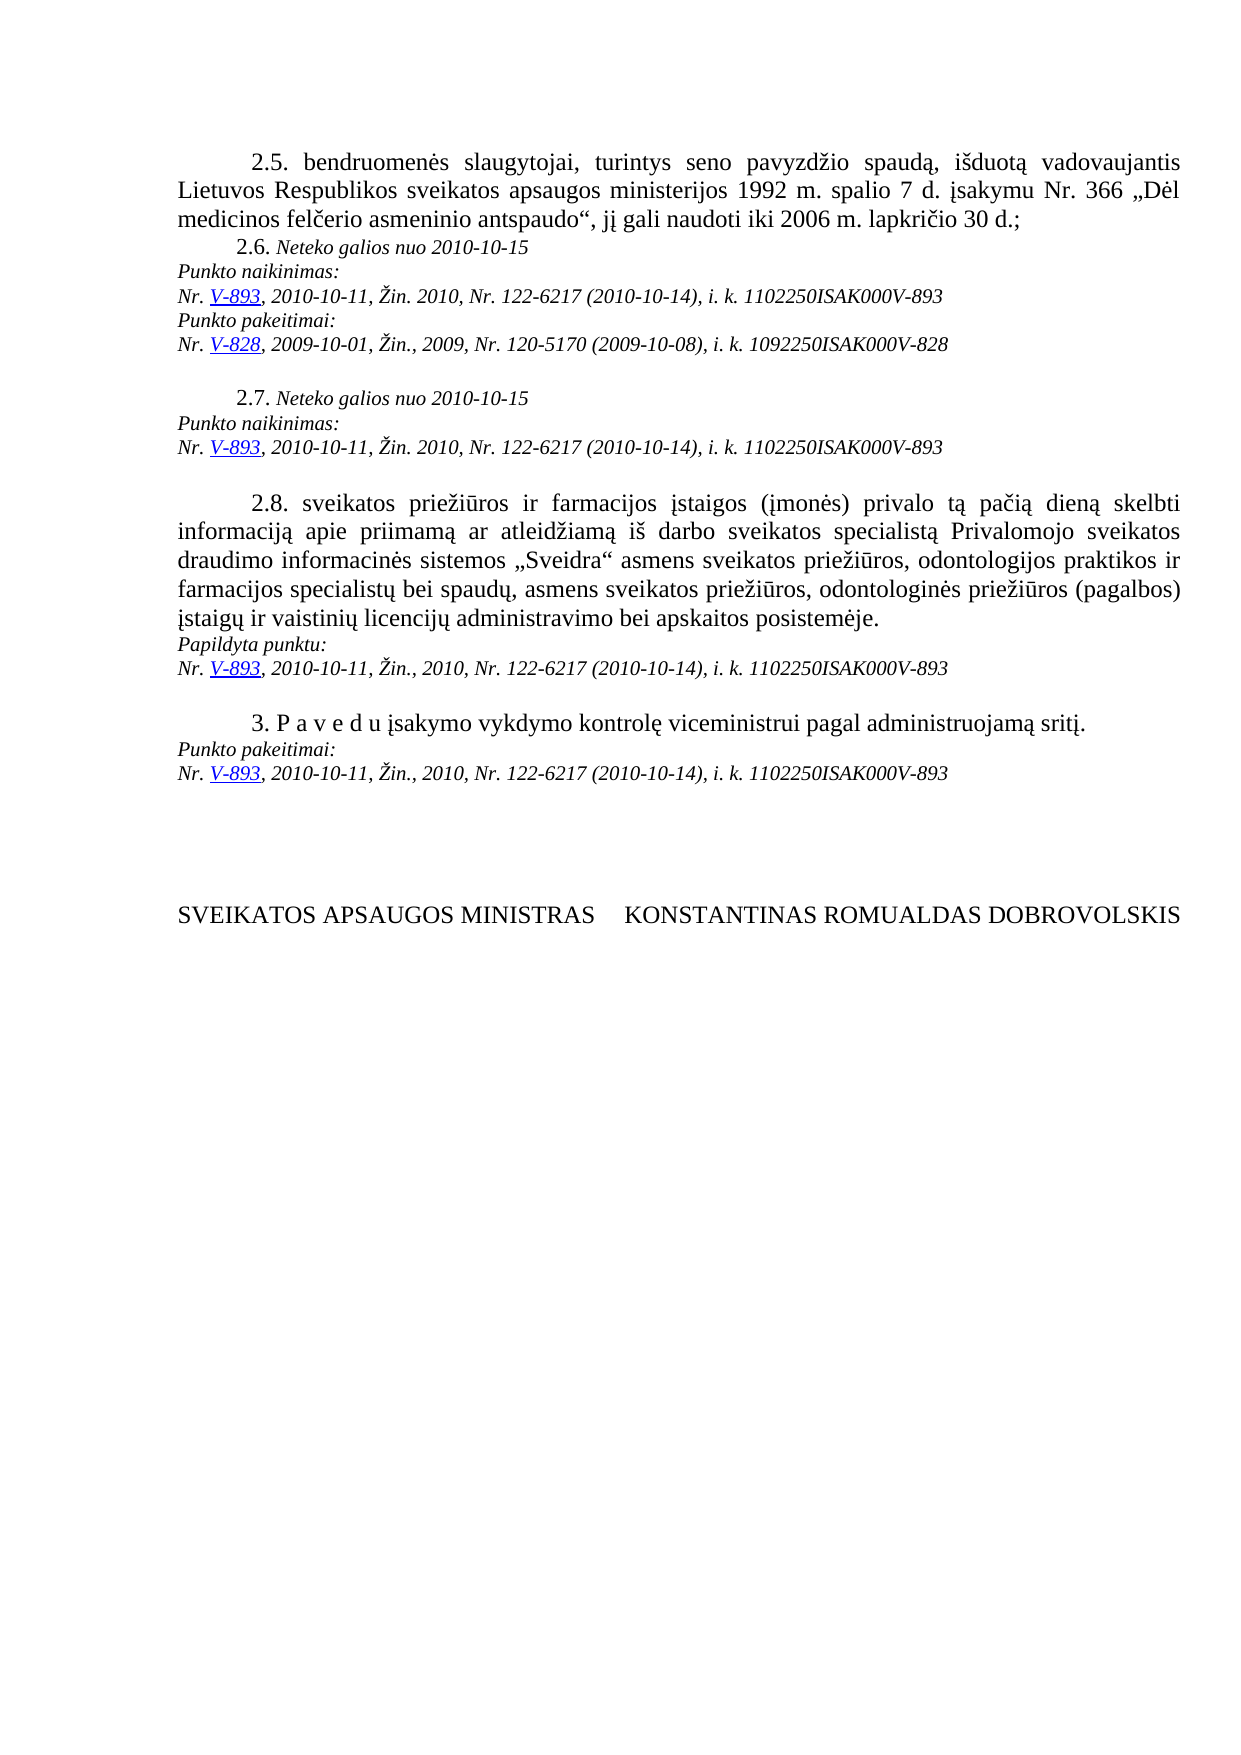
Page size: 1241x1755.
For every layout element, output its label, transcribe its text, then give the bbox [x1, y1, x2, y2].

text 3. P a v e d u įsakymo vykdymo kontrolę viceministrui pagal administruojamą sritį. [177, 708, 1181, 737]
text Punkto naikinimas: [177, 411, 1181, 435]
text Punkto pakeitimai: [177, 737, 1181, 761]
text 2.6. Neteko galios nuo 2010-10-15 [177, 233, 1181, 259]
text Nr. V-893, 2010-10-11, Žin., 2010, Nr. 122-6217 (2010-10-14), i. k. 1102250ISAK000V-893 [177, 761, 1181, 785]
text Punkto naikinimas: [177, 259, 1181, 283]
text Nr. V-893, 2010-10-11, Žin., 2010, Nr. 122-6217 (2010-10-14), i. k. 1102250ISAK000V-893 [177, 656, 1181, 679]
text 2.5. bendruomenės slaugytojai, turintys seno pavyzdžio spaudą, išduotą vadovaujantis Lietuvos Respublikos sveikatos apsaugos ministerijos 1992 m. spalio 7 d. įsakymu Nr. 366 „Dėl medicinos felčerio asmeninio antspaudo“, jį gali naudoti iki 2006 m. lapkričio 30 d.; [177, 147, 1181, 233]
text Papildyta punktu: [177, 631, 1181, 656]
text 2.7. Neteko galios nuo 2010-10-15 [177, 384, 1181, 411]
text Nr. V-893, 2010-10-11, Žin. 2010, Nr. 122-6217 (2010-10-14), i. k. 1102250ISAK000V-893 [177, 283, 1181, 308]
text SVEIKATOS APSAUGOS MINISTRAS KONSTANTINAS ROMUALDAS DOBROVOLSKIS [177, 900, 1181, 929]
text Nr. V-893, 2010-10-11, Žin. 2010, Nr. 122-6217 (2010-10-14), i. k. 1102250ISAK000V-893 [177, 435, 1181, 459]
text Nr. V-828, 2009-10-01, Žin., 2009, Nr. 120-5170 (2009-10-08), i. k. 1092250ISAK000V-828 [177, 332, 1181, 356]
text Punkto pakeitimai: [177, 308, 1181, 332]
text 2.8. sveikatos priežiūros ir farmacijos įstaigos (įmonės) privalo tą pačią dieną skelbti informaciją apie priimamą ar atleidžiamą iš darbo sveikatos specialistą Privalomojo sveikatos draudimo informacinės sistemos „Sveidra“ asmens sveikatos priežiūros, odontologijos praktikos ir farmacijos specialistų bei spaudų, asmens sveikatos priežiūros, odontologinės priežiūros (pagalbos) įstaigų ir vaistinių licencijų administravimo bei apskaitos posistemėje. [177, 488, 1181, 631]
